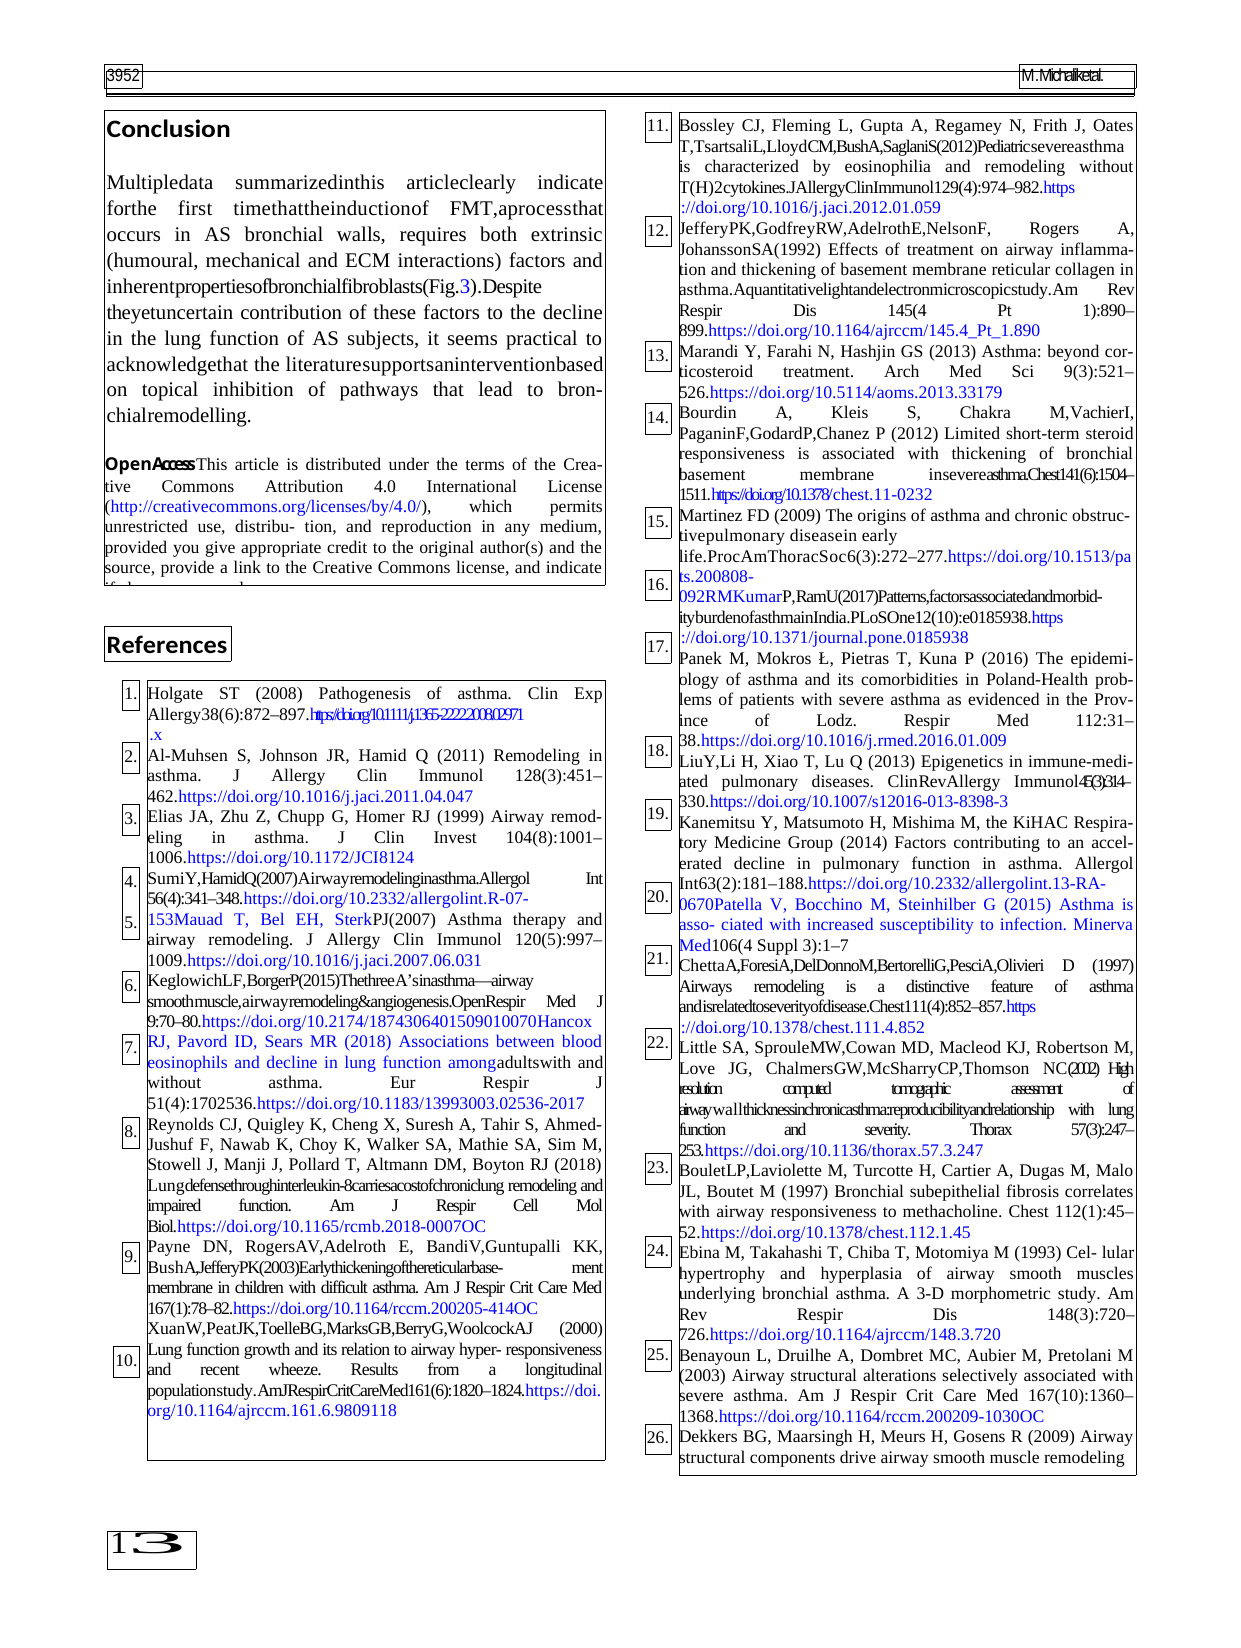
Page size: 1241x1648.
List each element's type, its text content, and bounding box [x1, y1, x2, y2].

text Little SA, SprouleMW,Cowan MD, Macleod KJ, Robertson M, Love JG, ChalmersGW,McSharryCP,Thomson NC(2002) High resolution computed tomographic assessment of airwaywallthicknessinchronicasthma:reproducibilityandrelationship with lung function and severity. Thorax 57(3):247–253.https://doi.org/10.1136/thorax.57.3.247 [680, 1037, 1134, 1160]
text 20. [647, 886, 671, 906]
text LiuY,Li H, Xiao T, Lu Q (2013) Epigenetics in immune-medi- ated pulmonary diseases. ClinRevAllergy Immunol45(3):314–330.https://doi.org/10.1007/s12016-013-8398-3 [680, 751, 1134, 812]
text 17. [647, 636, 671, 656]
text BouletLP,Laviolette M, Turcotte H, Cartier A, Dugas M, Malo JL, Boutet M (1997) Bronchial subepithelial fibrosis correlates with airway responsiveness to methacholine. Chest 112(1):45–52.https://doi.org/10.1378/chest.112.1.45 [680, 1160, 1134, 1242]
text 9. [124, 1245, 139, 1266]
text Benayoun L, Druilhe A, Dombret MC, Aubier M, Pretolani M (2003) Airway structural alterations selectively associated with severe asthma. Am J Respir Crit Care Med 167(10):1360–1368.https://doi.org/10.1164/rccm.200209-1030OC [680, 1344, 1134, 1426]
text Kanemitsu Y, Matsumoto H, Mishima M, the KiHAC Respira- tory Medicine Group (2014) Factors contributing to an accel- erated decline in pulmonary function in asthma. Allergol Int63(2):181–188.https://doi.org/10.2332/allergolint.13-RA-0670Patella V, Bocchino M, Steinhilber G (2015) Asthma is asso- ciated with increased susceptibility to infection. Minerva Med106(4 Suppl 3):1–7 [680, 812, 1134, 955]
text 12. [647, 219, 671, 240]
text 5. [124, 912, 139, 932]
text 21. [647, 948, 671, 968]
text 19. [647, 802, 671, 823]
text 25. [647, 1344, 671, 1364]
text 22. [647, 1032, 671, 1052]
text ://doi.org/10.1016/j.jaci.2012.01.059 [681, 197, 1136, 217]
text 3. [124, 808, 139, 828]
text 4. [124, 871, 139, 891]
text ChettaA,ForesiA,DelDonnoM,BertorelliG,PesciA,Olivieri D (1997) Airways remodeling is a distinctive feature of asthma andisrelatedtoseverityofdisease.Chest111(4):852–857.https [680, 955, 1134, 1016]
text Panek M, Mokros Ł, Pietras T, Kuna P (2016) The epidemi-ology of asthma and its comorbidities in Poland-Health prob- lems of patients with severe asthma as evidenced in the Prov- ince of Lodz. Respir Med 112:31–38.https://doi.org/10.1016/j.rmed.2016.01.009 [680, 648, 1134, 750]
text Multipledata summarizedinthis articleclearly indicate forthe first timethattheinductionof FMT,aprocessthat occurs in AS bronchial walls, requires both extrinsic (humoural, mechanical and ECM interactions) factors and inherentpropertiesofbronchialfibroblasts(Fig.3).Despite theyetuncertain contribution of these factors to the decline in the lung function of AS subjects, it seems practical to acknowledgethat the literaturesupportsaninterventionbased on topical inhibition of pathways that lead to bron- chialremodelling. [106, 170, 603, 427]
text 18. [647, 740, 671, 760]
text XuanW,PeatJK,ToelleBG,MarksGB,BerryG,WoolcockAJ (2000) Lung function growth and its relation to airway hyper- responsiveness and recent wheeze. Results from a longitudinal populationstudy.AmJRespirCritCareMed161(6):1820–1824.https://doi.org/10.1164/ajrccm.161.6.9809118 [148, 1318, 603, 1420]
text Dekkers BG, Maarsingh H, Meurs H, Gosens R (2009) Airway structural components drive airway smooth muscle remodeling [680, 1426, 1134, 1467]
text References [106, 629, 231, 659]
text 10. [115, 1349, 139, 1370]
text ://doi.org/10.1378/chest.111.4.852 [681, 1017, 1136, 1037]
text 26. [647, 1427, 671, 1448]
text Al-Muhsen S, Johnson JR, Hamid Q (2011) Remodeling in asthma. J Allergy Clin Immunol 128(3):451–462.https://doi.org/10.1016/j.jaci.2011.04.047 [148, 745, 603, 806]
text Bourdin A, Kleis S, Chakra M,VachierI, PaganinF,GodardP,Chanez P (2012) Limited short-term steroid responsiveness is associated with thickening of bronchial basement membrane insevereasthma.Chest141(6):1504–1511.https://doi.org/10.1378/chest.11-0232 [680, 402, 1134, 504]
text Reynolds CJ, Quigley K, Cheng X, Suresh A, Tahir S, Ahmed- Jushuf F, Nawab K, Choy K, Walker SA, Mathie SA, Sim M, Stowell J, Manji J, Pollard T, Altmann DM, Boyton RJ (2018) Lungdefensethroughinterleukin-8carriesacostofchroniclung remodeling and impaired function. Am J Respir Cell Mol Biol.https://doi.org/10.1165/rcmb.2018-0007OC [148, 1113, 603, 1236]
text Payne DN, RogersAV,Adelroth E, BandiV,Guntupalli KK, BushA,JefferyPK(2003)Earlythickeningofthereticularbase- ment membrane in children with difficult asthma. Am J Respir Crit Care Med 167(1):78–82.https://doi.org/10.1164/rccm.200205-414OC [148, 1236, 603, 1318]
text SumiY,HamidQ(2007)Airwayremodelinginasthma.Allergol Int 56(4):341–348.https://doi.org/10.2332/allergolint.R-07-153Mauad T, Bel EH, SterkPJ(2007) Asthma therapy and airway remodeling. J Allergy Clin Immunol 120(5):997–1009.https://doi.org/10.1016/j.jaci.2007.06.031 [148, 868, 603, 970]
text Holgate ST (2008) Pathogenesis of asthma. Clin Exp Allergy38(6):872–897.https://doi.org/10.1111/j.1365-2222.2008.02971 [148, 683, 603, 724]
text 23. [647, 1157, 671, 1177]
text 24. [647, 1240, 671, 1260]
text 8. [124, 1121, 139, 1141]
text 16. [647, 573, 671, 594]
text 1. [124, 683, 139, 703]
text Martinez FD (2009) The origins of asthma and chronic obstruc-tivepulmonary diseasein early life.ProcAmThoracSoc6(3):272–277.https://doi.org/10.1513/pats.200808-092RMKumarP,RamU(2017)Patterns,factorsassociatedandmorbid- ityburdenofasthmainIndia.PLoSOne12(10):e0185938.https [680, 504, 1134, 627]
text Ebina M, Takahashi T, Chiba T, Motomiya M (1993) Cel- lular hypertrophy and hyperplasia of airway smooth muscles underlying bronchial asthma. A 3-D morphometric study. Am Rev Respir Dis 148(3):720–726.https://doi.org/10.1164/ajrccm/148.3.720 [680, 1242, 1134, 1344]
text 15. [647, 511, 671, 531]
text 13 [109, 1532, 196, 1559]
text 3952 [106, 65, 142, 71]
text OpenAccessThis article is distributed under the terms of the Crea- tive Commons Attribution 4.0 International License (http://creativecommons.org/licenses/by/4.0/), which permits unrestricted use, distribu- tion, and reproduction in any medium, provided you give appropriate credit to the original author(s) and the source, provide a link to the Creative Commons license, and indicate if changes weremade. [105, 451, 603, 585]
text 2. [124, 746, 139, 766]
text ://doi.org/10.1371/journal.pone.0185938 [681, 627, 1136, 648]
text Conclusion [106, 113, 605, 144]
text Marandi Y, Farahi N, Hashjin GS (2013) Asthma: beyond cor- ticosteroid treatment. Arch Med Sci 9(3):521–526.https://doi.org/10.5114/aoms.2013.33179 [680, 341, 1134, 402]
text .x [149, 724, 605, 744]
text 13. [647, 344, 671, 365]
text 7. [124, 1037, 139, 1057]
text 14. [647, 407, 671, 427]
text M.Michaliketal. [1021, 65, 1136, 86]
text Bossley CJ, Fleming L, Gupta A, Regamey N, Frith J, Oates T,TsartsaliL,LloydCM,BushA,SaglaniS(2012)Pediatricsevereasthma is characterized by eosinophilia and remodeling without T(H)2cytokines.JAllergyClinImmunol129(4):974–982.https [680, 115, 1134, 197]
text KeglowichLF,BorgerP(2015)ThethreeA’sinasthma—airway smoothmuscle,airwayremodeling&angiogenesis.OpenRespir Med J 9:70–80.https://doi.org/10.2174/1874306401509010070Hancox RJ, Pavord ID, Sears MR (2018) Associations between blood eosinophils and decline in lung function amongadultswith and without asthma. Eur Respir J 51(4):1702536.https://doi.org/10.1183/13993003.02536-2017 [148, 970, 603, 1113]
text JefferyPK,GodfreyRW,AdelrothE,NelsonF, Rogers A, JohanssonSA(1992) Effects of treatment on airway inflamma- tion and thickening of basement membrane reticular collagen in asthma.Aquantitativelightandelectronmicroscopicstudy.Am Rev Respir Dis 145(4 Pt 1):890–899.https://doi.org/10.1164/ajrccm/145.4_Pt_1.890 [680, 218, 1134, 340]
text 6. [124, 975, 139, 995]
text 3952 [107, 72, 142, 86]
text 11. [647, 115, 671, 136]
text Elias JA, Zhu Z, Chupp G, Homer RJ (1999) Airway remod- eling in asthma. J Clin Invest 104(8):1001–1006.https://doi.org/10.1172/JCI8124 [148, 806, 603, 867]
